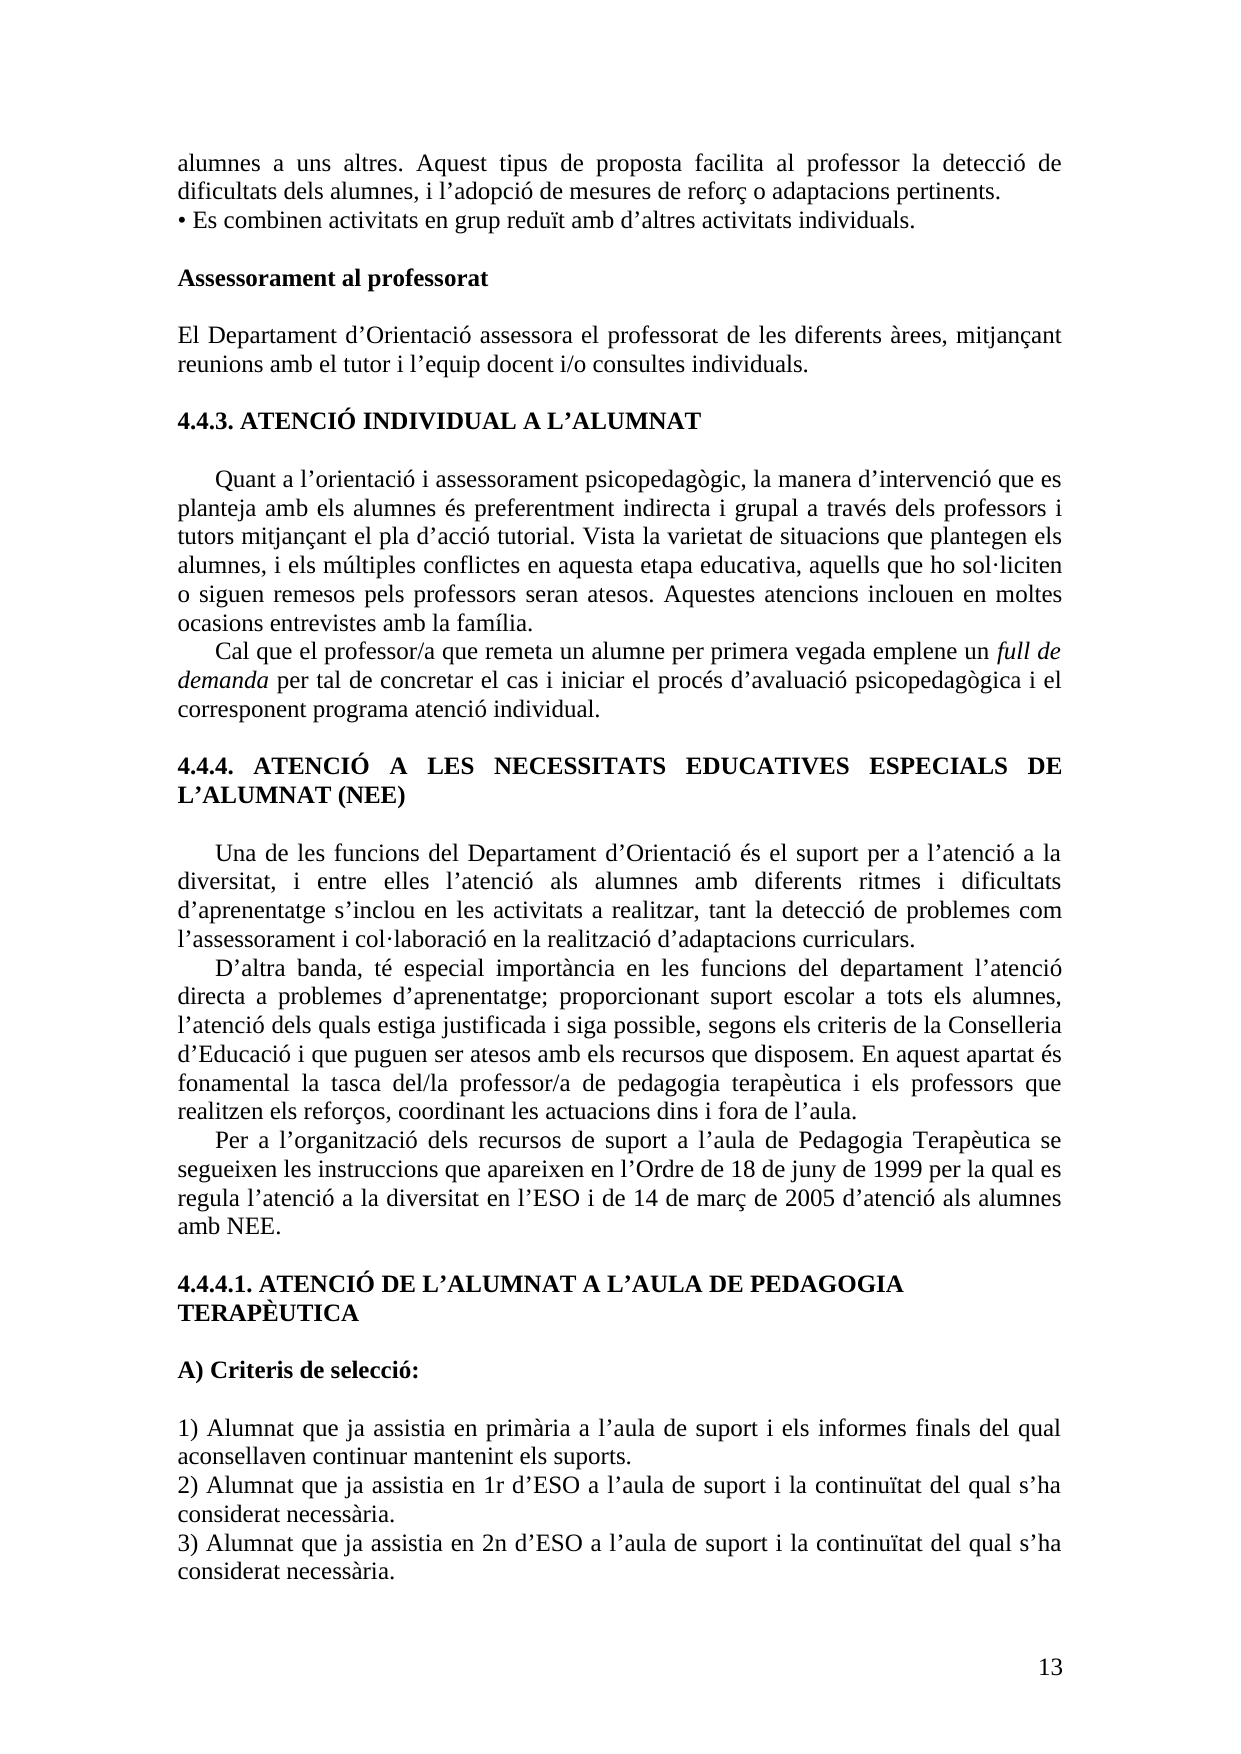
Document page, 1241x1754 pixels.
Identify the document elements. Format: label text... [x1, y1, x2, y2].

text Quant a l’orientació i assessorament psicopedagògic, la manera d’intervenció que es planteja amb els alumnes és preferentment indirecta i grupal a través dels professors i tutors mitjançant el pla d’acció tutorial. Vista la varietat de situacions que plantegen els alumnes, i els múltiples conflictes en aquesta etapa educativa, aquells que ho sol·liciten o siguen remesos pels professors seran atesos. Aquestes atencions inclouen en moltes ocasions entrevistes amb la família. [177, 464, 1063, 636]
text 4.4.3. ATENCIÓ INDIVIDUAL A L’ALUMNAT [177, 406, 1063, 435]
text Assessorament al professorat [177, 263, 1063, 291]
text Per a l’organització dels recursos de suport a l’aula de Pedagogia Terapèutica se segueixen les instruccions que apareixen en l’Ordre de 18 de juny de 1999 per la qual es regula l’atenció a la diversitat en l’ESO i de 14 de març de 2005 d’atenció als alumnes amb NEE. [177, 1125, 1063, 1240]
text Una de les funcions del Departament d’Orientació és el suport per a l’atenció a la diversitat, i entre elles l’atenció als alumnes amb diferents ritmes i dificultats d’aprenentatge s’inclou en les activitats a realitzar, tant la detecció de problemes com l’assessorament i col·laboració en la realització d’adaptacions curriculars. [177, 838, 1063, 953]
text Cal que el professor/a que remeta un alumne per primera vegada emplene un full de demanda per tal de concretar el cas i iniciar el procés d’avaluació psicopedagògica i el corresponent programa atenció individual. [177, 636, 1063, 723]
text • Es combinen activitats en grup reduït amb d’altres activitats individuals. [177, 205, 1063, 234]
text 2) Alumnat que ja assistia en 1r d’ESO a l’aula de suport i la continuïtat del qual s’ha considerat necessària. [177, 1470, 1063, 1528]
text D’altra banda, té especial importància en les funcions del departament l’atenció directa a problemes d’aprenentatge; proporcionant suport escolar a tots els alumnes, l’atenció dels quals estiga justificada i siga possible, segons els criteris de la Conselleria d’Educació i que puguen ser atesos amb els recursos que disposem. En aquest apartat és fonamental la tasca del/la professor/a de pedagogia terapèutica i els professors que realitzen els reforços, coordinant les actuacions dins i fora de l’aula. [177, 953, 1063, 1125]
text alumnes a uns altres. Aquest tipus de proposta facilita al professor la detecció de dificultats dels alumnes, i l’adopció de mesures de reforç o adaptacions pertinents. [177, 148, 1063, 205]
text 1) Alumnat que ja assistia en primària a l’aula de suport i els informes finals del qual aconsellaven continuar mantenint els suports. [177, 1413, 1063, 1470]
text A) Criteris de selecció: [177, 1355, 1063, 1384]
text 3) Alumnat que ja assistia en 2n d’ESO a l’aula de suport i la continuïtat del qual s’ha considerat necessària. [177, 1528, 1063, 1585]
text 4.4.4.1. ATENCIÓ DE L’ALUMNAT A L’AULA DE PEDAGOGIA TERAPÈUTICA [177, 1269, 1063, 1326]
text El Departament d’Orientació assessora el professorat de les diferents àrees, mitjançant reunions amb el tutor i l’equip docent i/o consultes individuals. [177, 320, 1063, 378]
text 4.4.4. ATENCIÓ A LES NECESSITATS EDUCATIVES ESPECIALS DE L’ALUMNAT (NEE) [177, 751, 1063, 809]
